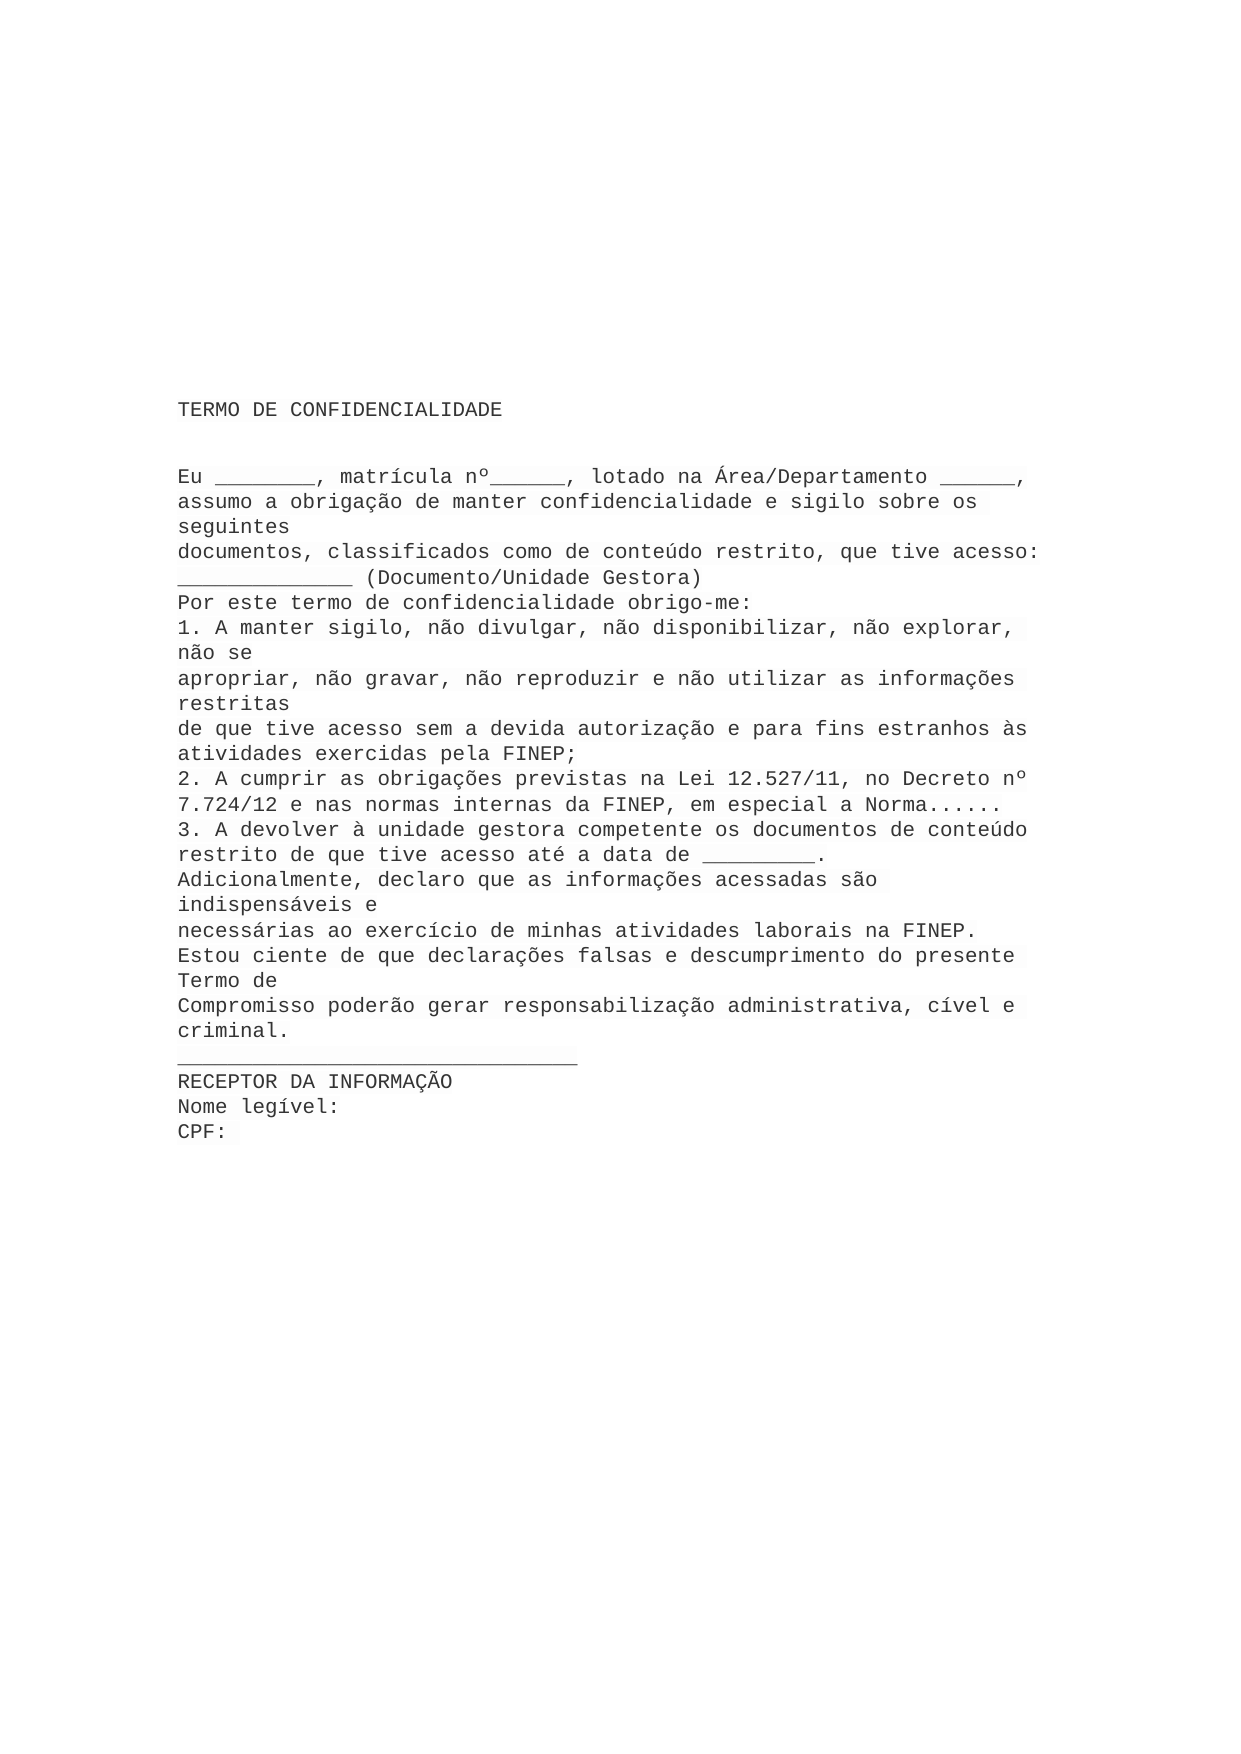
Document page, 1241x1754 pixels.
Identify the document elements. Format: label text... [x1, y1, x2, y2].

text TERMO DE CONFIDENCIALIDADE [177, 399, 1063, 422]
text Eu ________, matrícula nº______, lotado na Área/Departamento ______, assumo a obrigação de manter confidencialidade e sigilo sobre os seguintes documentos, classificados como de conteúdo restrito, que tive acesso: ______________ (Documento/Unidade Gestora) Por este termo de confidencialidade obrigo-me: 1. A manter sigilo, não divulgar, não disponibilizar, não explorar, não se apropriar, não gravar, não reproduzir e não utilizar as informações restritas de que tive acesso sem a devida autorização e para fins estranhos às atividades exercidas pela FINEP; 2. A cumprir as obrigações previstas na Lei 12.527/11, no Decreto nº 7.724/12 e nas normas internas da FINEP, em especial a Norma...... 3. A devolver à unidade gestora competente os documentos de conteúdo restrito de que tive acesso até a data de _________. Adicionalmente, declaro que as informações acessadas são indispensáveis e necessárias ao exercício de minhas atividades laborais na FINEP. Estou ciente de que declarações falsas e descumprimento do presente Termo de Compromisso poderão gerar responsabilização administrativa, cível e criminal. ________________________________ RECEPTOR DA INFORMAÇÃO Nome legível: CPF: [177, 441, 1063, 1145]
